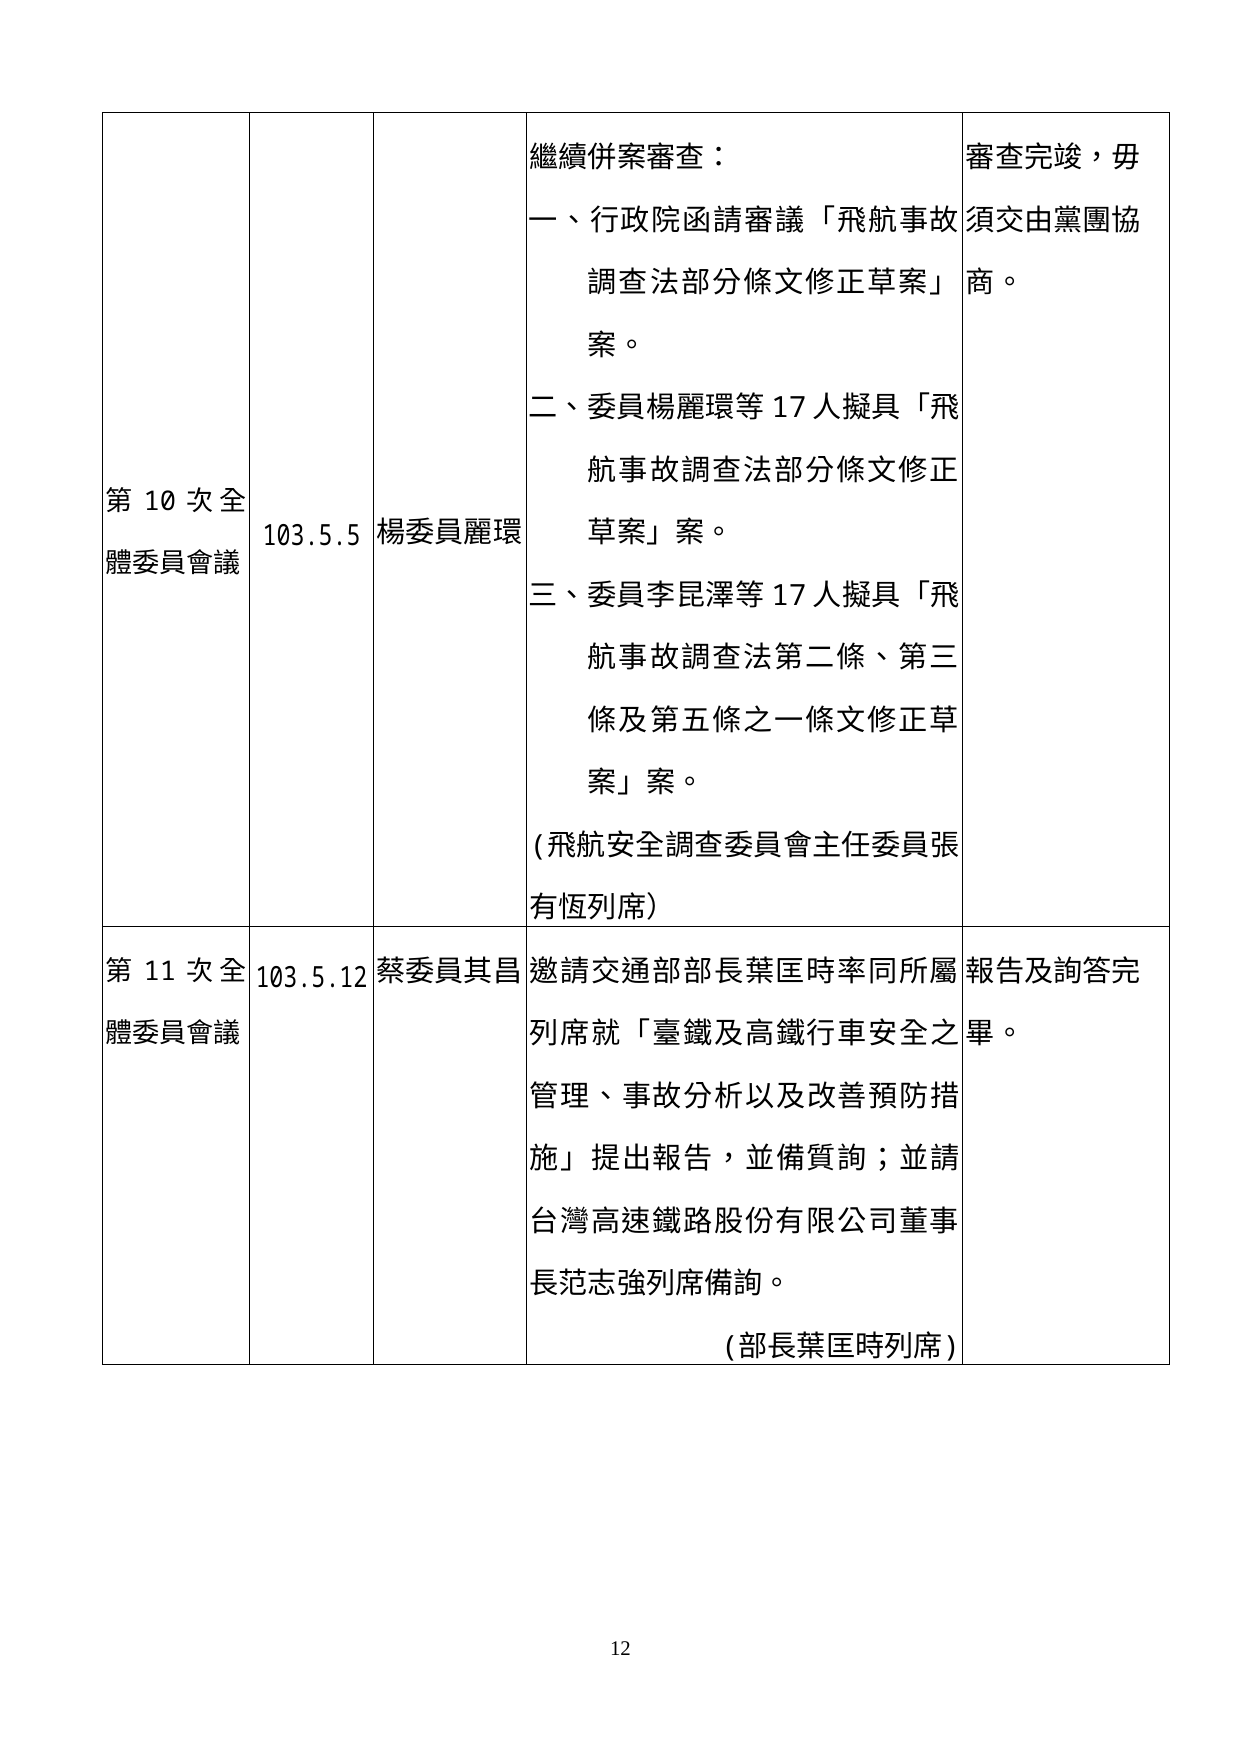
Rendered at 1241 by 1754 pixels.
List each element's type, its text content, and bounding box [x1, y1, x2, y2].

table_cell 蔡委員其昌 [374, 927, 526, 1364]
table_cell 審查完竣，毋須交由黨團協商。 [963, 113, 1169, 926]
table_cell 邀請交通部部長葉匡時率同所屬列席就「臺鐵及高鐵行車安全之管理、事故分析以及改善預防措施」提出報告，並備質詢；並請台灣高速鐵路股份有限公司董事長范志強列席備詢。 (部長葉匡時列席) [527, 927, 962, 1364]
table_cell 103.5.5 [250, 113, 373, 926]
table_cell 繼續併案審查： 一、行政院函請審議「飛航事故調查法部分條文修正草案」案。 二、委員楊麗環等17人擬具「飛航事故調查法部分條文修正草案」案。 三、委員李昆澤等17人擬具「飛航事故調查法第二條、第三條及第五條之一條文修正草案」案。 (飛航安全調查委員會主任委員張有恆列席） [527, 113, 962, 926]
table_cell 第11次全體委員會議 [103, 927, 249, 1364]
table_cell 報告及詢答完畢。 [963, 927, 1169, 1364]
table_cell 103.5.12 [250, 927, 373, 1364]
table_cell 第10次全體委員會議 [103, 113, 249, 926]
table_cell 楊委員麗環 [374, 113, 526, 926]
